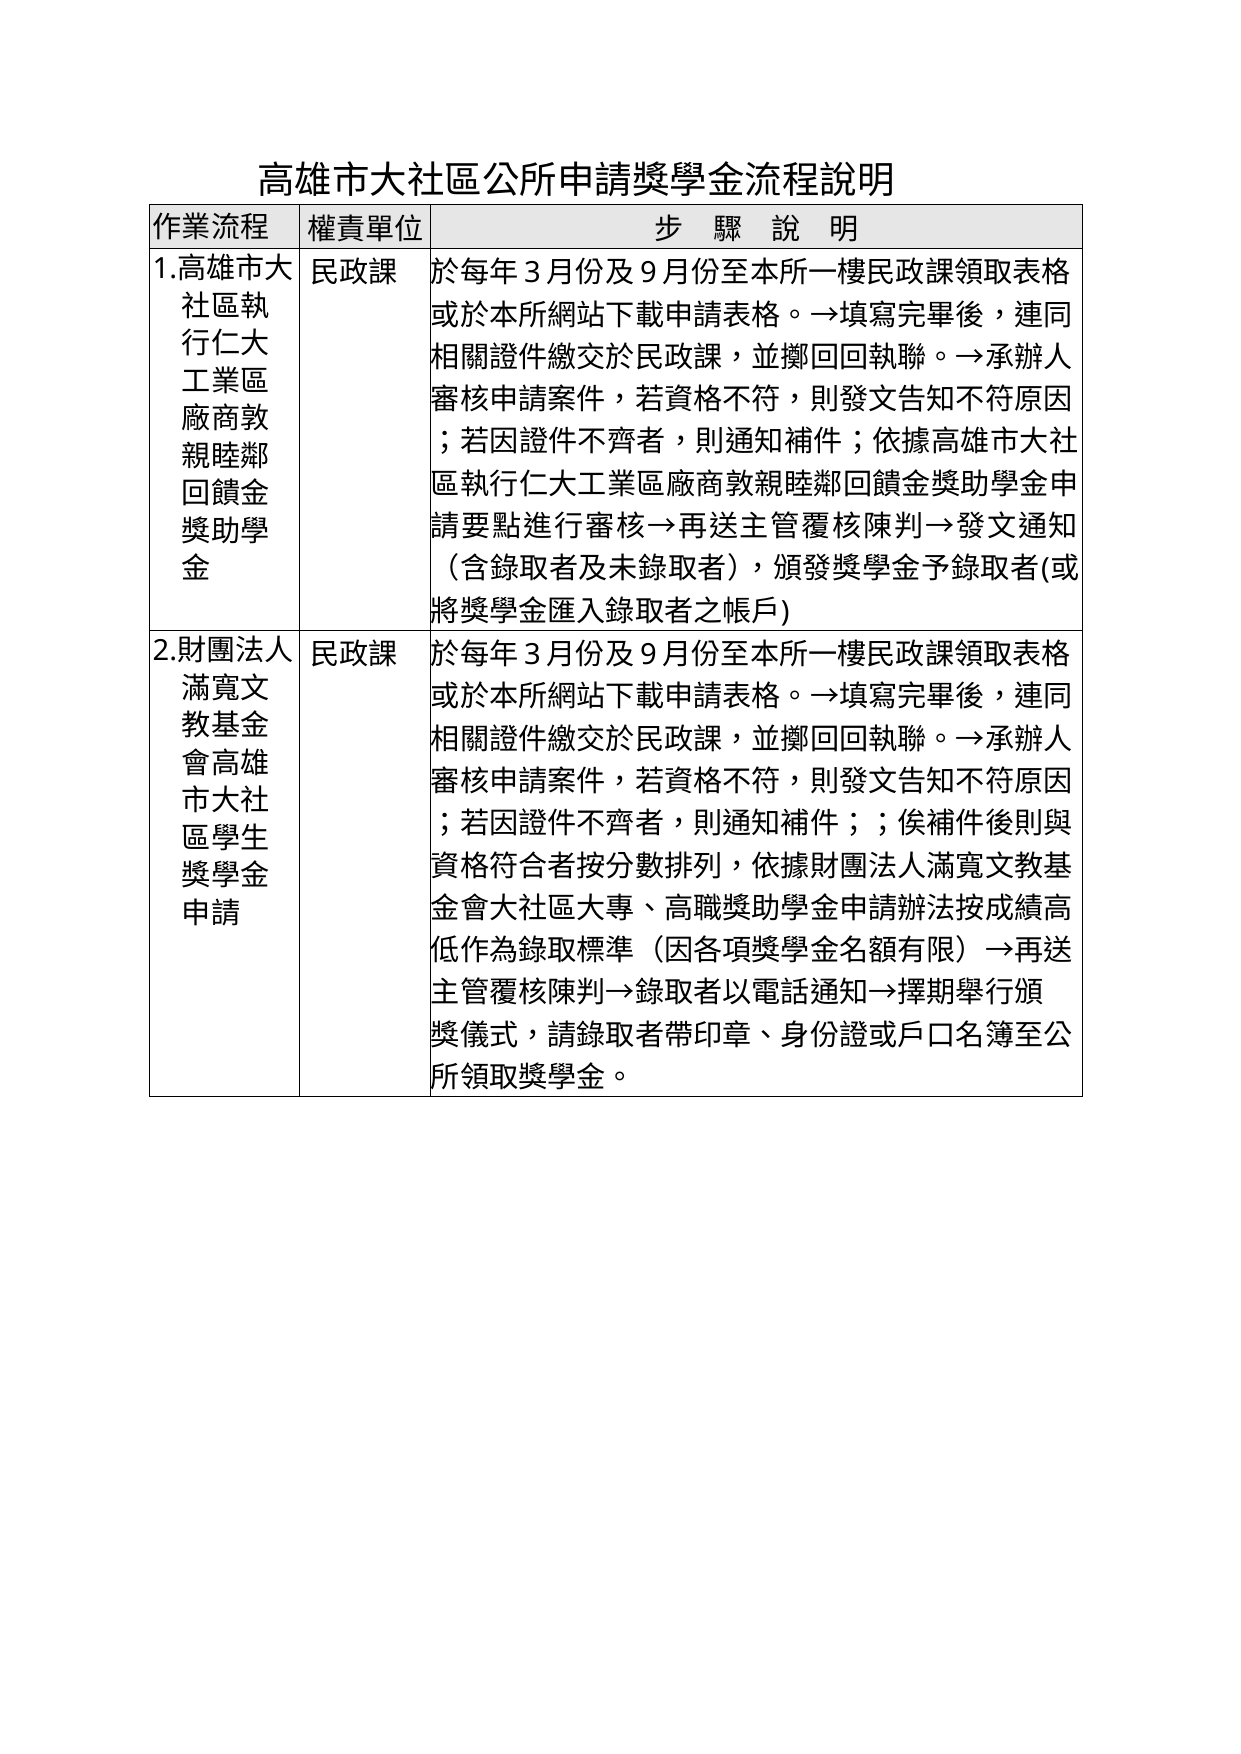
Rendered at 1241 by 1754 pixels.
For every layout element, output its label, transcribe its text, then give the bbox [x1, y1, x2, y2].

table_cell 民政課 [300, 631, 430, 1096]
table_cell 民政課 [300, 249, 430, 629]
table_header 作業流程 [150, 205, 299, 248]
text 高雄市大社區公所申請獎學金流程說明 [187, 150, 1053, 204]
table_cell 於每年3月份及9月份至本所一樓民政課領取表格 或於本所網站下載申請表格。→填寫完畢後，連同 相關證件繳交於民政課，並擲回回執聯。→承辦人 審核申請案件，若資格不符，則發文告知不符原因 ；若因證件不齊者，則通知補件；；俟補件後則與 資格符合者按分數排列，依據財團法人滿寬文教基 金會大社區大專、高職獎助學金申請辦法按成績高 低作為錄取標準（因各項獎學金名額有限）→再送 主管覆核陳判→錄取者以電話通知→擇期舉行頒 獎儀式，請錄取者帶印章、身份證或戶口名簿至公 所領取獎學金。 [431, 631, 1082, 1096]
table_cell 2.財團法人滿寬文教基金會高雄市大社區學生獎學金申請 [150, 631, 299, 1096]
table_cell 於每年3月份及9月份至本所一樓民政課領取表格 或於本所網站下載申請表格。→填寫完畢後，連同 相關證件繳交於民政課，並擲回回執聯。→承辦人 審核申請案件，若資格不符，則發文告知不符原因 ；若因證件不齊者，則通知補件；依據高雄市大社區執行仁大工業區廠商敦親睦鄰回饋金獎助學金申請要點進行審核→再送主管覆核陳判→發文通知（含錄取者及未錄取者），頒發獎學金予錄取者(或將獎學金匯入錄取者之帳戶) [431, 249, 1082, 629]
table_header 權責單位 [300, 205, 430, 248]
table_header 步 驟 說 明 [431, 205, 1082, 248]
table_cell 1.高雄市大社區執行仁大工業區廠商敦親睦鄰回饋金獎助學金 [150, 249, 299, 629]
